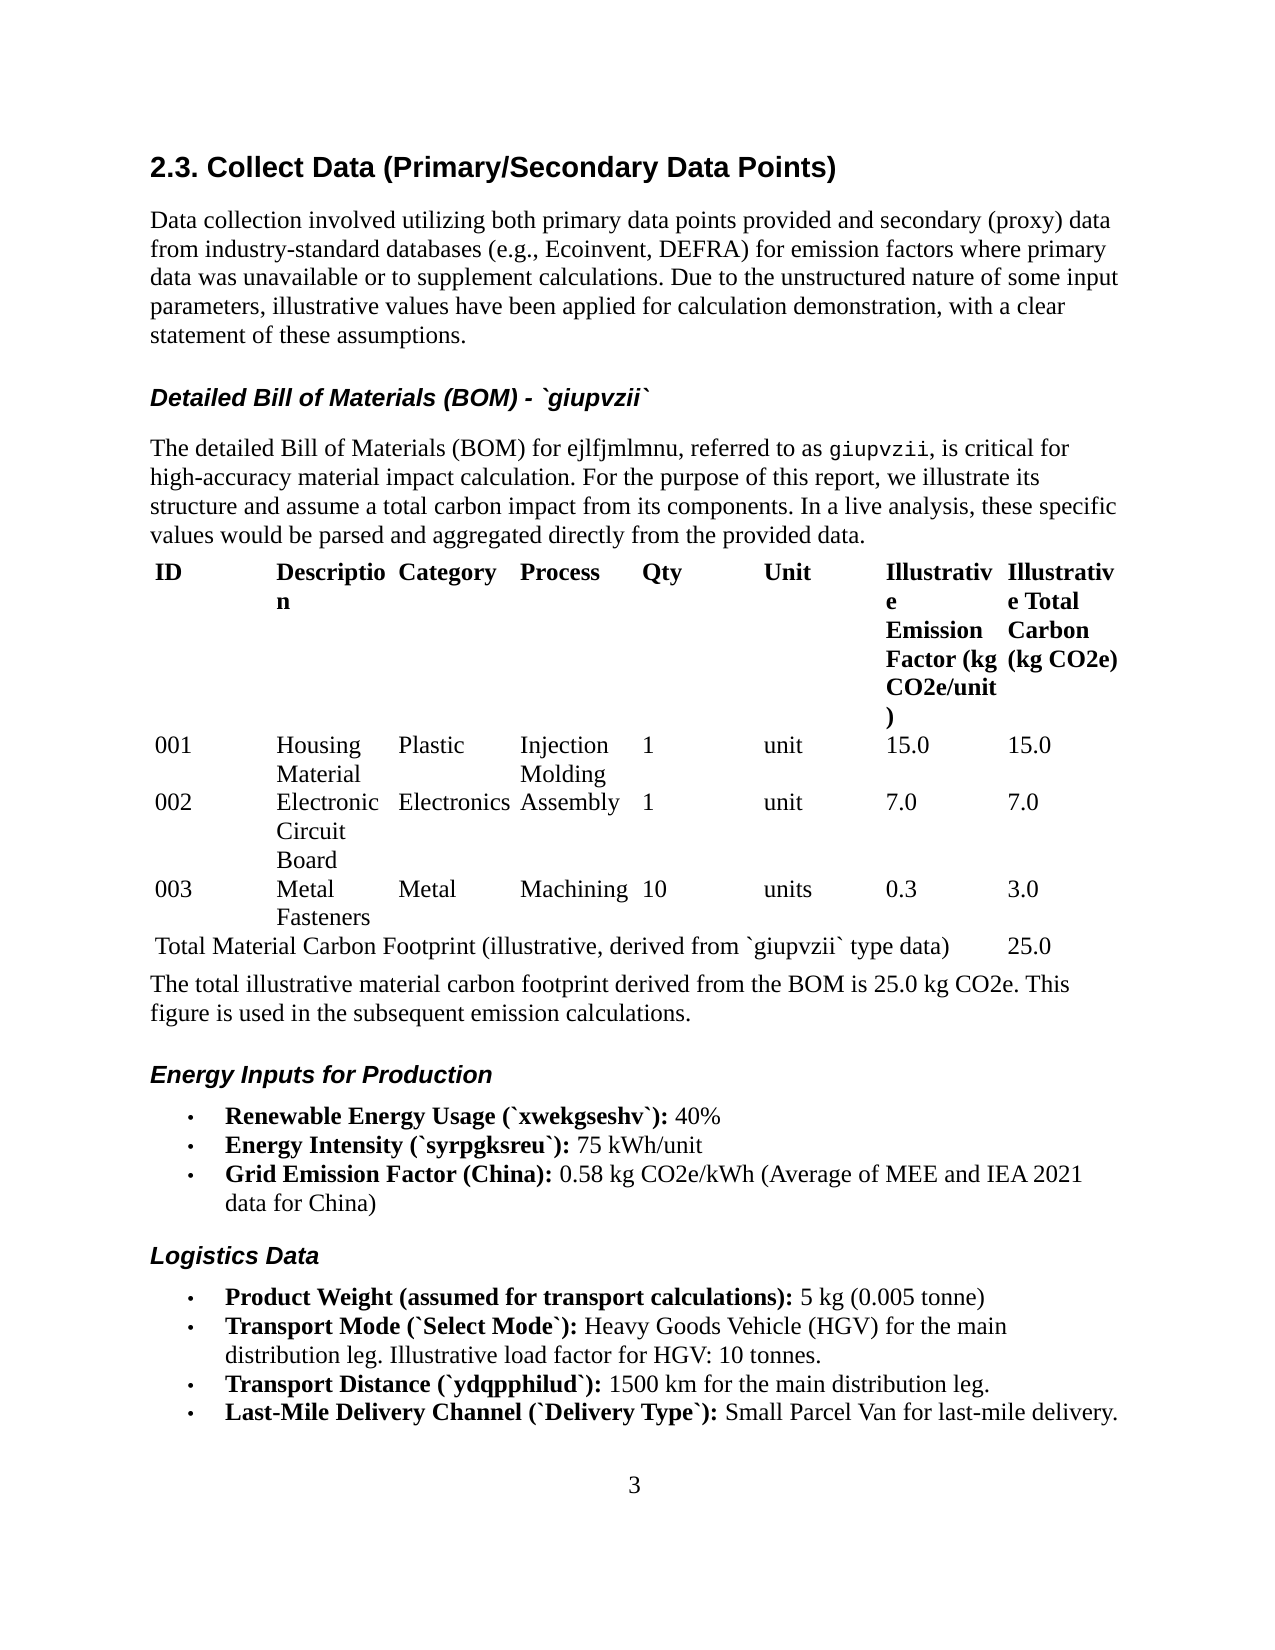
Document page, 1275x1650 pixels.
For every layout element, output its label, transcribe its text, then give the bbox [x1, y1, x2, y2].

table_cell 003 [150, 874, 272, 931]
text Data collection involved utilizing both primary data points provided and secondary (proxy) data from industry-standard databases (e.g., Ecoinvent, DEFRA) for emission factors where primary data was unavailable or to supplement calculations. Due to the unstructured nature of some input parameters, illustrative values have been applied for calculation demonstration, with a clear statement of these assumptions. [150, 205, 1125, 349]
table_cell 7.0 [881, 788, 1003, 874]
subtitle Energy Inputs for Production [150, 1060, 1125, 1089]
table_cell unit [759, 788, 881, 874]
text The total illustrative material carbon footprint derived from the BOM is 25.0 kg CO2e. This figure is used in the subsequent emission calculations. [150, 969, 1125, 1026]
table_cell Metal Fasteners [272, 874, 394, 931]
list Grid Emission Factor (China): 0.58 kg CO2e/kWh (Average of MEE and IEA 2021 data for China) [187, 1159, 1125, 1216]
table_cell Injection Molding [516, 730, 637, 787]
table_cell unit [759, 730, 881, 787]
table_cell 3.0 [1003, 874, 1125, 931]
list Transport Distance (`ydqpphilud`): 1500 km for the main distribution leg. [187, 1369, 1125, 1397]
subtitle Logistics Data [150, 1241, 1125, 1270]
subtitle Detailed Bill of Materials (BOM) - `giupvzii` [150, 383, 1125, 411]
table_cell Machining [516, 874, 637, 931]
table_header Description [272, 558, 394, 730]
table_cell Assembly [516, 788, 637, 874]
table_header Qty [638, 558, 759, 730]
table_header Category [394, 558, 516, 730]
table_cell Metal [394, 874, 516, 931]
table_cell 1 [638, 788, 759, 874]
table_cell 002 [150, 788, 272, 874]
table_header Illustrative Emission Factor (kg CO2e/unit) [881, 558, 1003, 730]
subtitle 2.3. Collect Data (Primary/Secondary Data Points) [150, 150, 1125, 183]
table_cell Electronics [394, 788, 516, 874]
table_cell 25.0 [1003, 931, 1125, 960]
table_cell Plastic [394, 730, 516, 787]
list Renewable Energy Usage (`xwekgseshv`): 40% [187, 1101, 1125, 1130]
list Product Weight (assumed for transport calculations): 5 kg (0.005 tonne) [187, 1282, 1125, 1311]
list Energy Intensity (`syrpgksreu`): 75 kWh/unit [187, 1130, 1125, 1159]
table_cell 0.3 [881, 874, 1003, 931]
table_cell Electronic Circuit Board [272, 788, 394, 874]
table_header Unit [759, 558, 881, 730]
table_cell 1 [638, 730, 759, 787]
table_header ID [150, 558, 272, 730]
table_cell 001 [150, 730, 272, 787]
table_cell Housing Material [272, 730, 394, 787]
table_header Process [516, 558, 637, 730]
table_header Illustrative Total Carbon (kg CO2e) [1003, 558, 1125, 730]
table_cell 15.0 [1003, 730, 1125, 787]
table_cell Total Material Carbon Footprint (illustrative, derived from `giupvzii` type data) [150, 931, 1003, 960]
list Transport Mode (`Select Mode`): Heavy Goods Vehicle (HGV) for the main distribution leg. Illustrative load factor for HGV: 10 tonnes. [187, 1311, 1125, 1369]
table_cell units [759, 874, 881, 931]
table_cell 7.0 [1003, 788, 1125, 874]
table_cell 15.0 [881, 730, 1003, 787]
table_cell 10 [638, 874, 759, 931]
list Last-Mile Delivery Channel (`Delivery Type`): Small Parcel Van for last-mile delivery. [187, 1397, 1125, 1426]
text The detailed Bill of Materials (BOM) for ejlfjmlmnu, referred to as giupvzii, is critical for high-accuracy material impact calculation. For the purpose of this report, we illustrate its structure and assume a total carbon impact from its components. In a live analysis, these specific values would be parsed and aggregated directly from the provided data. [150, 433, 1125, 548]
